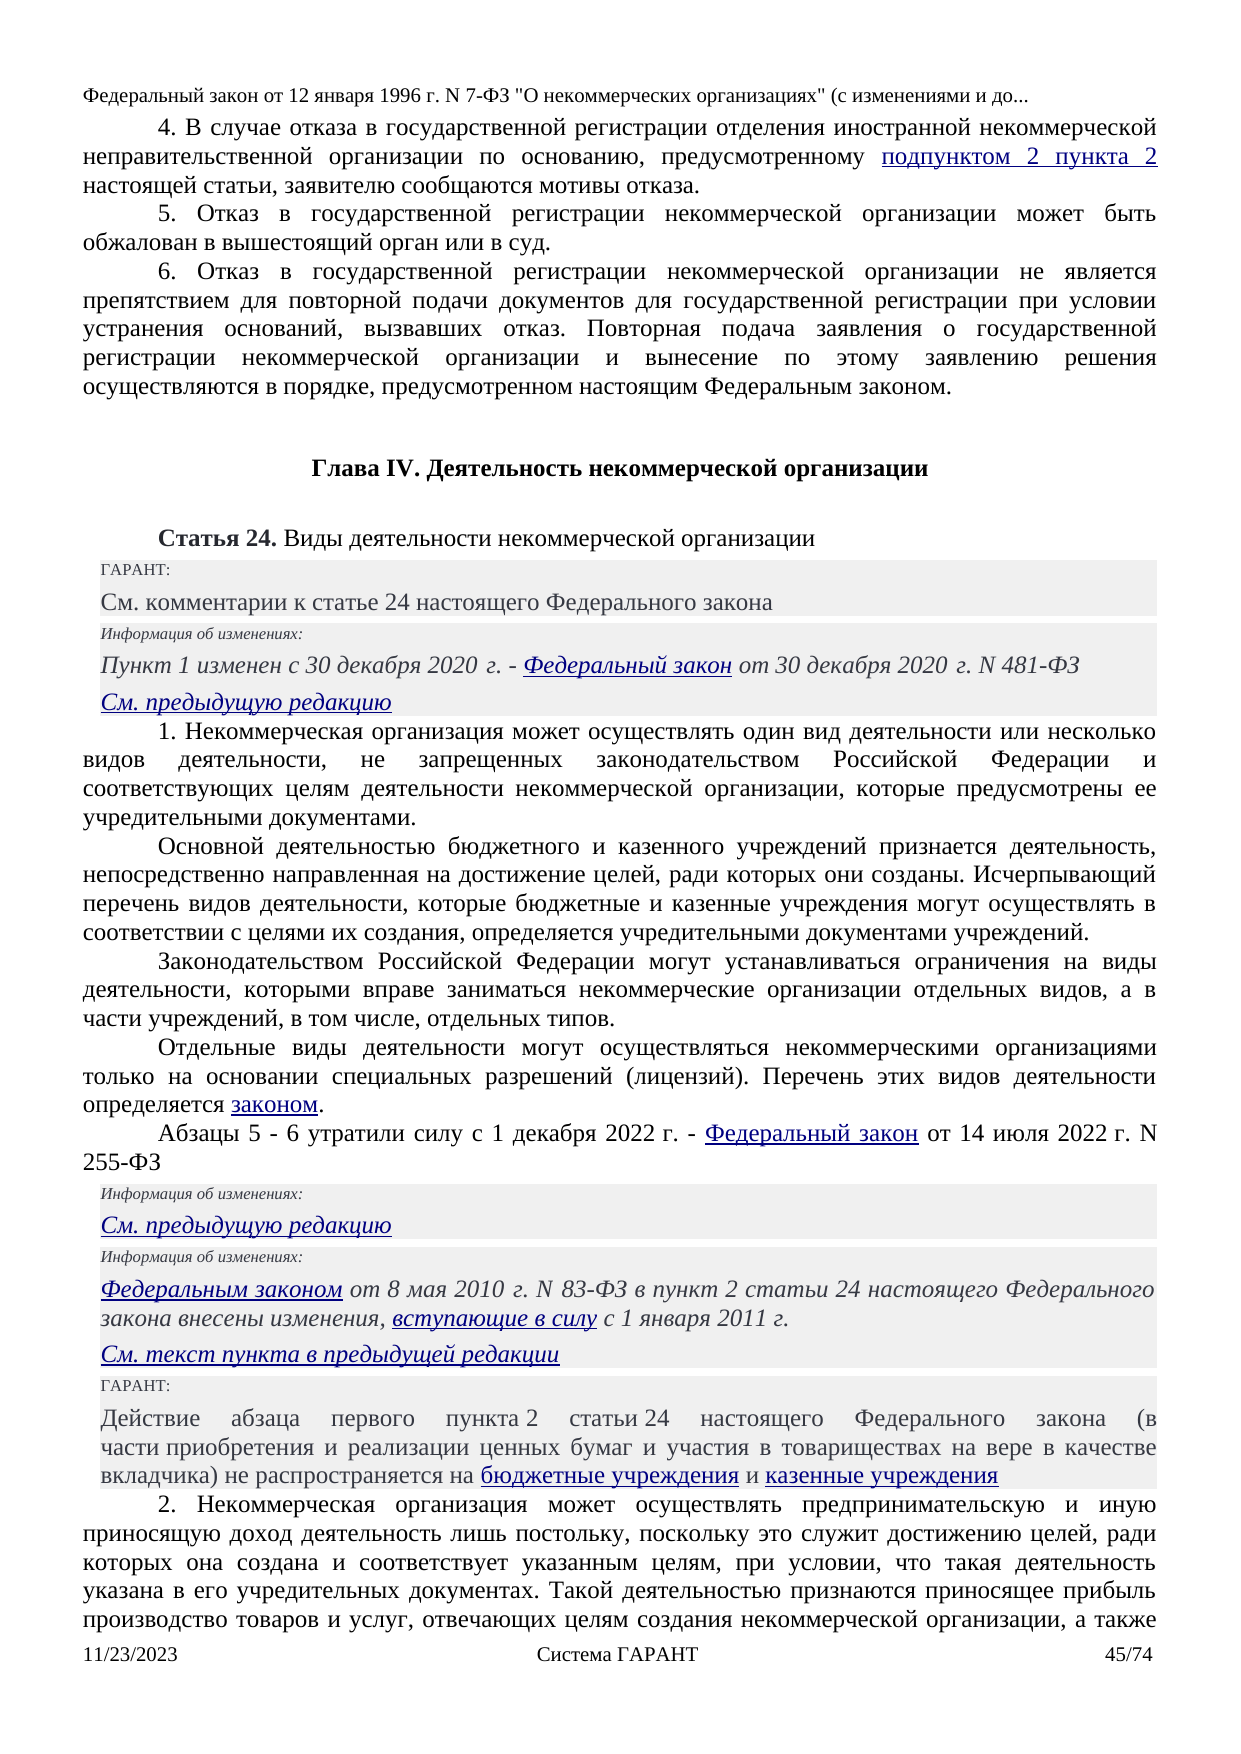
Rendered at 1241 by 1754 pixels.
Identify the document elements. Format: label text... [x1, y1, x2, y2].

text ГАРАНТ: [170, 1376, 1157, 1395]
text См. комментарии к статье 24 настоящего Федерального закона [773, 587, 1157, 616]
text См. текст пункта в предыдущей редакции [100, 1339, 1157, 1368]
subtitle Глава IV. Деятельность некоммерческой организации [83, 453, 1157, 482]
text Информация об изменениях: [305, 1184, 1157, 1203]
text Федеральным законом от 8 мая 2010 г. N 83-ФЗ в пункт 2 статьи 24 настоящего Федерального закона внесены изменения, вступающие в силу с 1 января 2011 г. [792, 1303, 1157, 1332]
text См. предыдущую редакцию [394, 687, 1157, 716]
text Абзацы 5 - 6 утратили силу с 1 декабря 2022 г. - Федеральный закон от 14 июля 2022 г. N 255-ФЗ [83, 1118, 1157, 1176]
text 4. В случае отказа в государственной регистрации отделения иностранной некоммерческой неправительственной организации по основанию, предусмотренному подпунктом 2 пункта 2 настоящей статьи, заявителю сообщаются мотивы отказа. [83, 112, 1157, 198]
text Отдельные виды деятельности могут осуществляться некоммерческими организациями только на основании специальных разрешений (лицензий). Перечень этих видов деятельности определяется законом. [83, 1032, 1157, 1118]
text Информация об изменениях: [305, 1247, 1157, 1266]
text 2. Некоммерческая организация может осуществлять предпринимательскую и иную приносящую доход деятельность лишь постольку, поскольку это служит достижению целей, ради которых она создана и соответствует указанным целям, при условии, что такая деятельность указана в его учредительных документах. Такой деятельностью признаются приносящее прибыль производство товаров и услуг, отвечающих целям создания некоммерческой организации, а также [83, 1489, 1157, 1633]
text 5. Отказ в государственной регистрации некоммерческой организации может быть обжалован в вышестоящий орган или в суд. [83, 198, 1157, 256]
text Информация об изменениях: [100, 623, 1157, 643]
text ГАРАНТ: [170, 560, 1157, 579]
text 6. Отказ в государственной регистрации некоммерческой организации не является препятствием для повторной подачи документов для государственной регистрации при условии устранения оснований, вызвавших отказ. Повторная подача заявления о государственной регистрации некоммерческой организации и вынесение по этому заявлению решения осуществляются в порядке, предусмотренном настоящим Федеральным законом. [83, 256, 1157, 400]
text Законодательством Российской Федерации могут устанавливаться ограничения на виды деятельности, которыми вправе заниматься некоммерческие организации отдельных видов, а в части учреждений, в том числе, отдельных типов. [83, 946, 1157, 1032]
text Статья 24. Виды деятельности некоммерческой организации [158, 523, 1157, 552]
text Пункт 1 изменен с 30 декабря 2020 г. - Федеральный закон от 30 декабря 2020 г. N 481-ФЗ [1082, 651, 1157, 679]
text См. предыдущую редакцию [394, 1211, 1157, 1239]
text Основной деятельностью бюджетного и казенного учреждений признается деятельность, непосредственно направленная на достижение целей, ради которых они созданы. Исчерпывающий перечень видов деятельности, которые бюджетные и казенные учреждения могут осуществлять в соответствии с целями их создания, определяется учредительными документами учреждений. [83, 831, 1157, 946]
text 1. Некоммерческая организация может осуществлять один вид деятельности или несколько видов деятельности, не запрещенных законодательством Российской Федерации и соответствующих целям деятельности некоммерческой организации, которые предусмотрены ее учредительными документами. [83, 716, 1157, 831]
